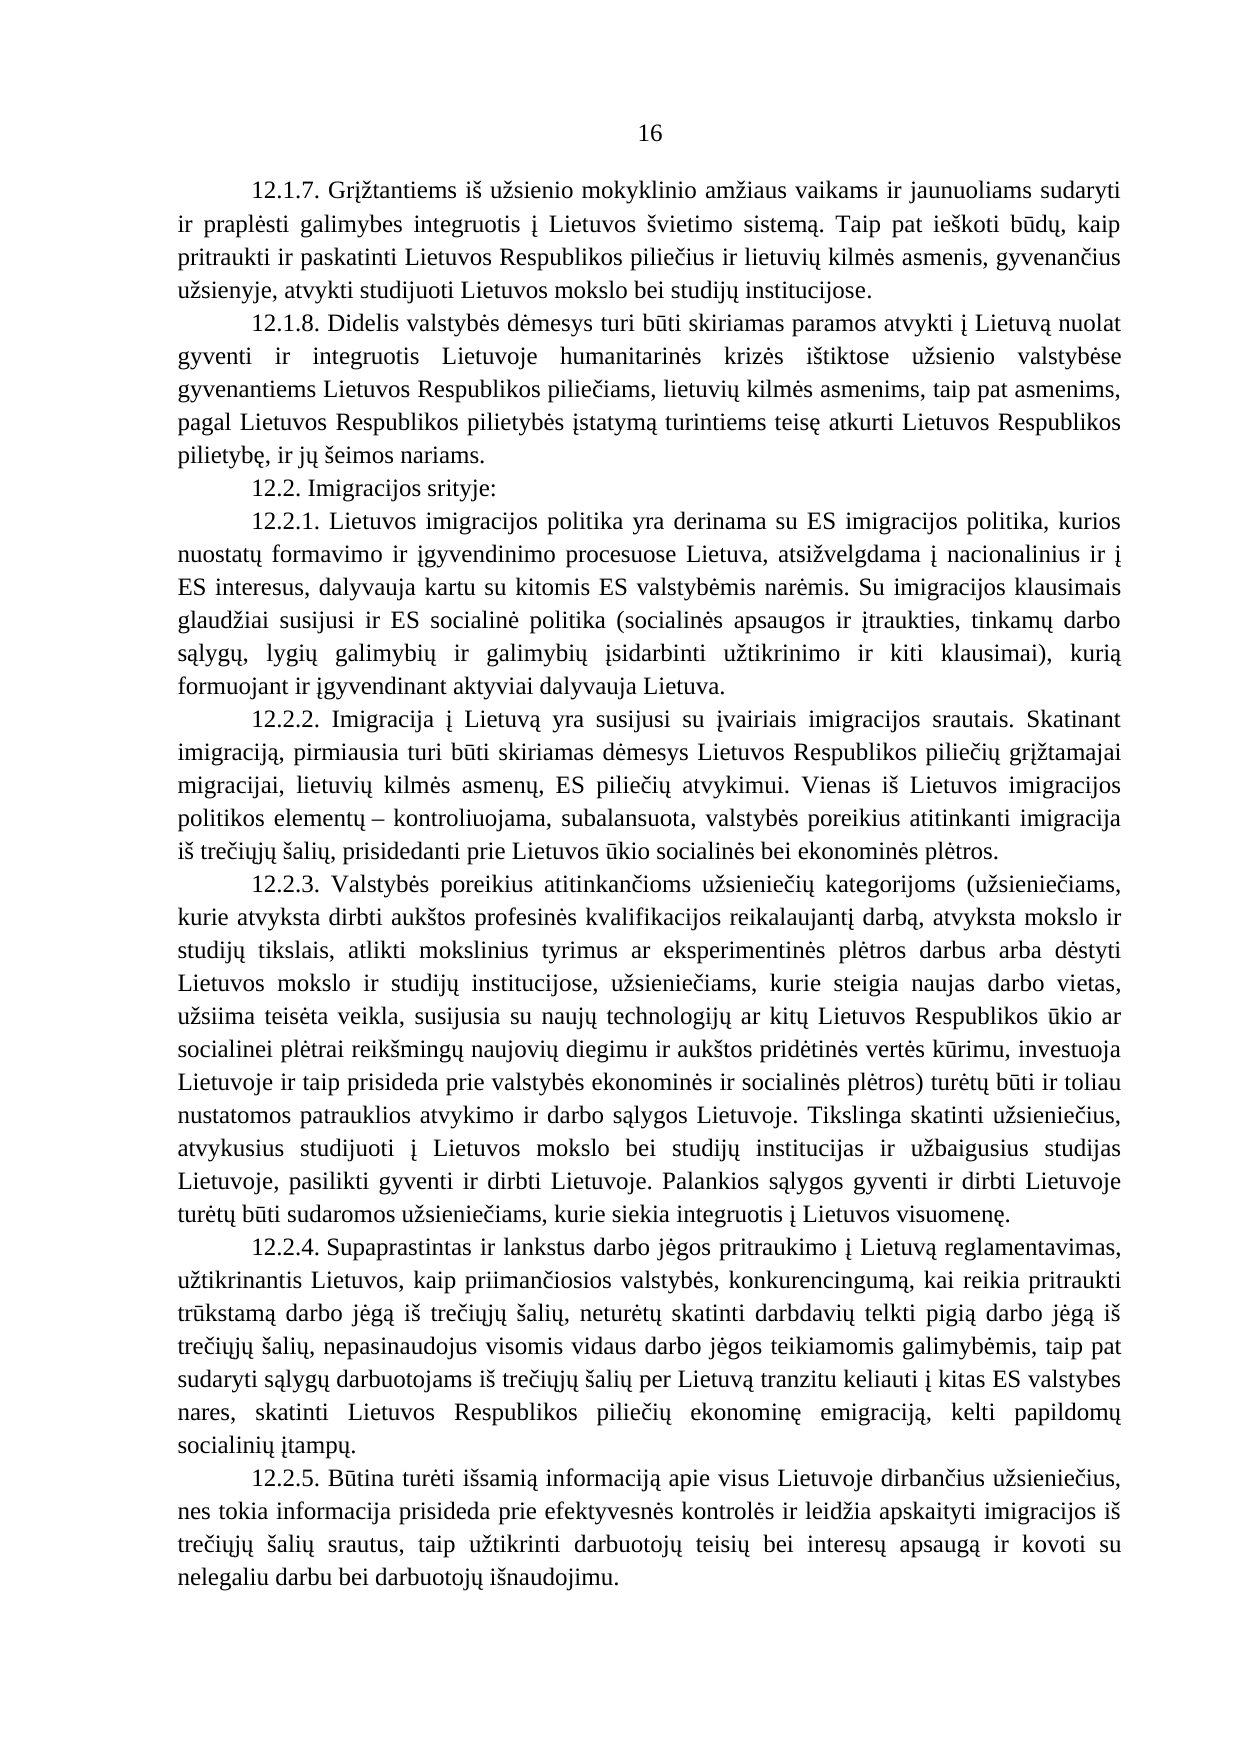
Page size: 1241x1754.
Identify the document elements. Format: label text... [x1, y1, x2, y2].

text 12.1.8. Didelis valstybės dėmesys turi būti skiriamas paramos atvykti į Lietuvą nuolat gyventi ir integruotis Lietuvoje humanitarinės krizės ištiktose užsienio valstybėse gyvenantiems Lietuvos Respublikos piliečiams, lietuvių kilmės asmenims, taip pat asmenims, pagal Lietuvos Respublikos pilietybės įstatymą turintiems teisę atkurti Lietuvos Respublikos pilietybę, ir jų šeimos nariams. [177, 308, 1122, 468]
text 12.2.1. Lietuvos imigracijos politika yra derinama su ES imigracijos politika, kurios nuostatų formavimo ir įgyvendinimo procesuose Lietuva, atsižvelgdama į nacionalinius ir į ES interesus, dalyvauja kartu su kitomis ES valstybėmis narėmis. Su imigracijos klausimais glaudžiai susijusi ir ES socialinė politika (socialinės apsaugos ir įtraukties, tinkamų darbo sąlygų, lygių galimybių ir galimybių įsidarbinti užtikrinimo ir kiti klausimai), kurią formuojant ir įgyvendinant aktyviai dalyvauja Lietuva. [177, 506, 1122, 700]
text 12.2.5. Būtina turėti išsamią informaciją apie visus Lietuvoje dirbančius užsieniečius, nes tokia informacija prisideda prie efektyvesnės kontrolės ir leidžia apskaityti imigracijos iš trečiųjų šalių srautus, taip užtikrinti darbuotojų teisių bei interesų apsaugą ir kovoti su nelegaliu darbu bei darbuotojų išnaudojimu. [177, 1463, 1122, 1591]
text 12.2. Imigracijos srityje: [177, 473, 1122, 502]
text 12.2.2. Imigracija į Lietuvą yra susijusi su įvairiais imigracijos srautais. Skatinant imigraciją, pirmiausia turi būti skiriamas dėmesys Lietuvos Respublikos piliečių grįžtamajai migracijai, lietuvių kilmės asmenų, ES piliečių atvykimui. Vienas iš Lietuvos imigracijos politikos elementų – kontroliuojama, subalansuota, valstybės poreikius atitinkanti imigracija iš trečiųjų šalių, prisidedanti prie Lietuvos ūkio socialinės bei ekonominės plėtros. [177, 704, 1122, 865]
text 12.2.3. Valstybės poreikius atitinkančioms užsieniečių kategorijoms (užsieniečiams, kurie atvyksta dirbti aukštos profesinės kvalifikacijos reikalaujantį darbą, atvyksta mokslo ir studijų tikslais, atlikti mokslinius tyrimus ar eksperimentinės plėtros darbus arba dėstyti Lietuvos mokslo ir studijų institucijose, užsieniečiams, kurie steigia naujas darbo vietas, užsiima teisėta veikla, susijusia su naujų technologijų ar kitų Lietuvos Respublikos ūkio ar socialinei plėtrai reikšmingų naujovių diegimu ir aukštos pridėtinės vertės kūrimu, investuoja Lietuvoje ir taip prisideda prie valstybės ekonominės ir socialinės plėtros) turėtų būti ir toliau nustatomos patrauklios atvykimo ir darbo sąlygos Lietuvoje. Tikslinga skatinti užsieniečius, atvykusius studijuoti į Lietuvos mokslo bei studijų institucijas ir užbaigusius studijas Lietuvoje, pasilikti gyventi ir dirbti Lietuvoje. Palankios sąlygos gyventi ir dirbti Lietuvoje turėtų būti sudaromos užsieniečiams, kurie siekia integruotis į Lietuvos visuomenę. [177, 869, 1122, 1228]
text 12.1.7. Grįžtantiems iš užsienio mokyklinio amžiaus vaikams ir jaunuoliams sudaryti ir praplėsti galimybes integruotis į Lietuvos švietimo sistemą. Taip pat ieškoti būdų, kaip pritraukti ir paskatinti Lietuvos Respublikos piliečius ir lietuvių kilmės asmenis, gyvenančius užsienyje, atvykti studijuoti Lietuvos mokslo bei studijų institucijose. [177, 176, 1122, 303]
text 12.2.4. Supaprastintas ir lankstus darbo jėgos pritraukimo į Lietuvą reglamentavimas, užtikrinantis Lietuvos, kaip priimančiosios valstybės, konkurencingumą, kai reikia pritraukti trūkstamą darbo jėgą iš trečiųjų šalių, neturėtų skatinti darbdavių telkti pigią darbo jėgą iš trečiųjų šalių, nepasinaudojus visomis vidaus darbo jėgos teikiamomis galimybėmis, taip pat sudaryti sąlygų darbuotojams iš trečiųjų šalių per Lietuvą tranzitu keliauti į kitas ES valstybes nares, skatinti Lietuvos Respublikos piliečių ekonominę emigraciją, kelti papildomų socialinių įtampų. [177, 1232, 1122, 1459]
